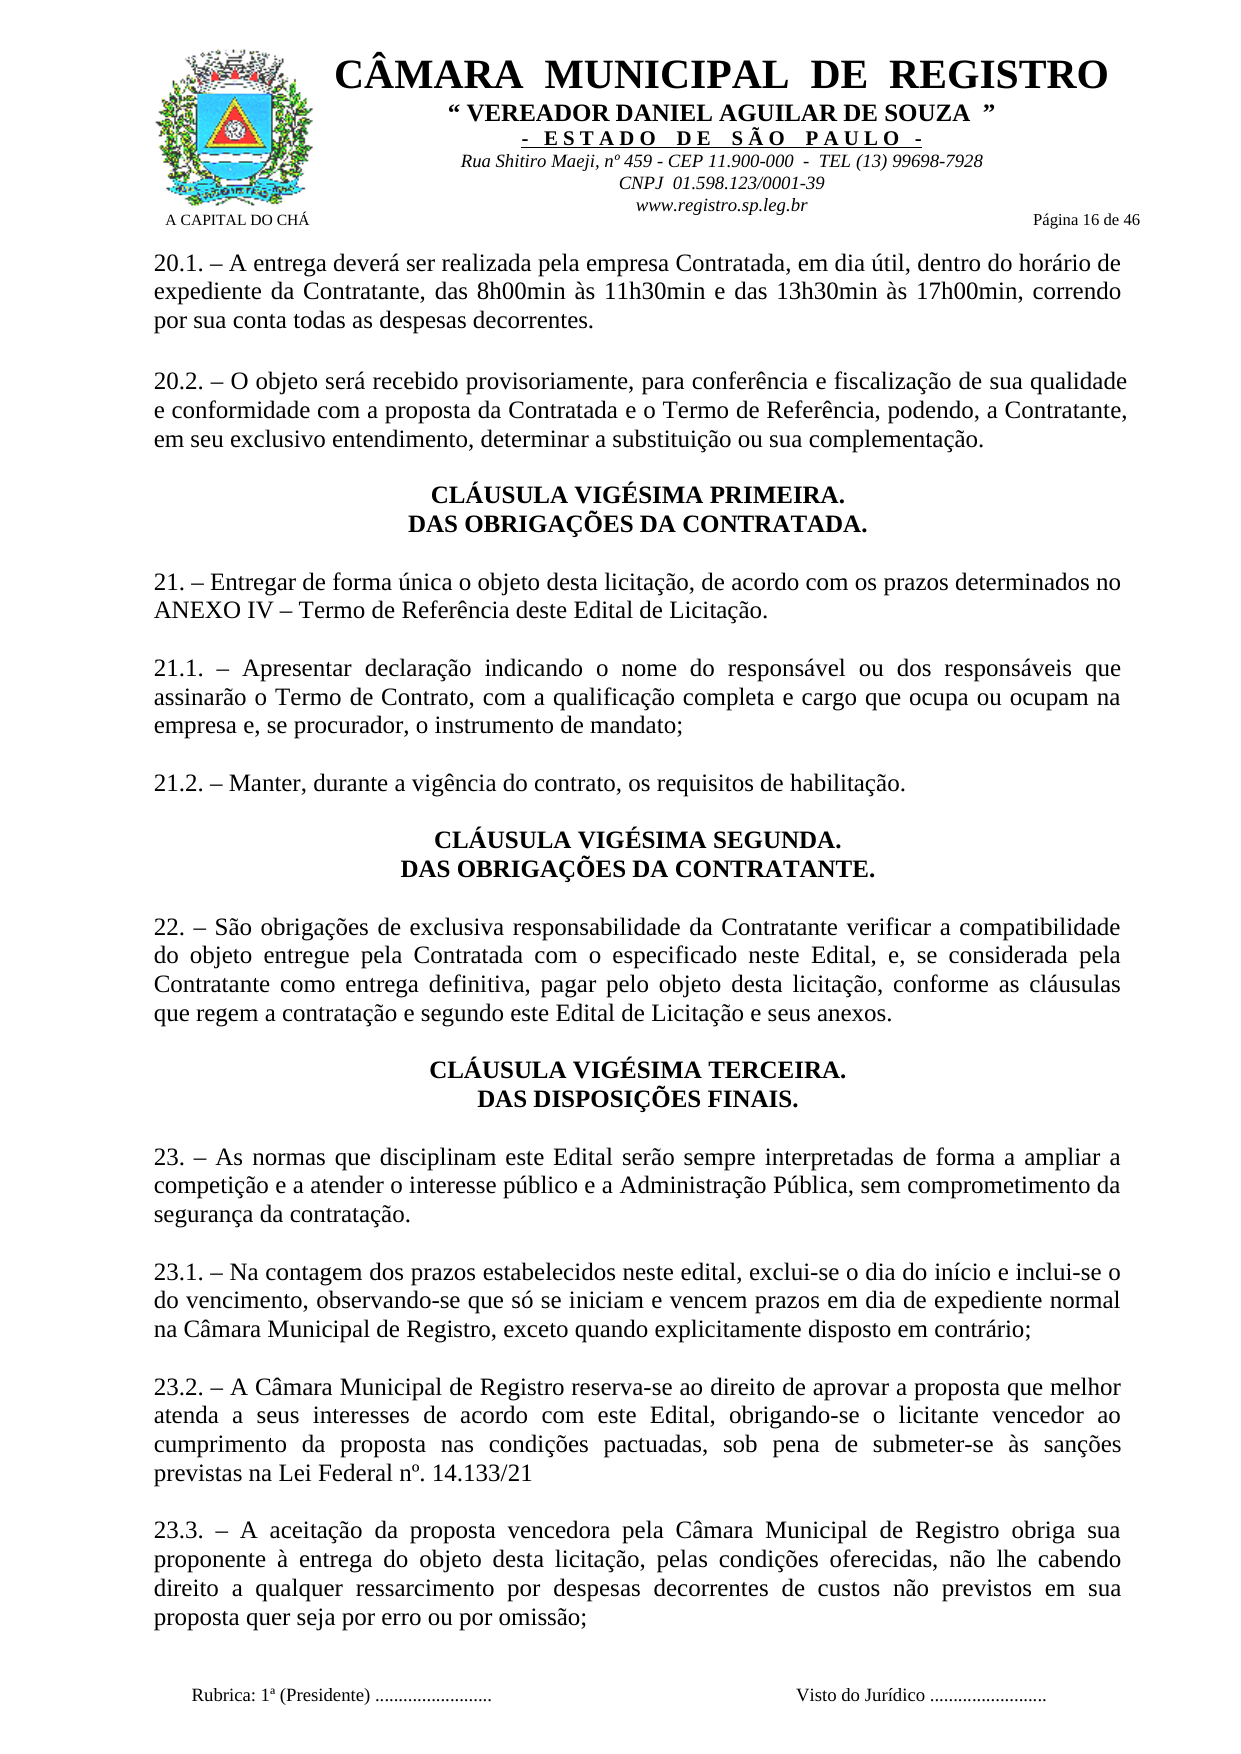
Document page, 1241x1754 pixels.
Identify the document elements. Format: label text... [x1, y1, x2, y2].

text DAS OBRIGAÇÕES DA CONTRATADA. [153, 509, 1122, 538]
text CLÁUSULA VIGÉSIMA TERCEIRA. [153, 1056, 1122, 1084]
text 20.1. – A entrega deverá ser realizada pela empresa Contratada, em dia útil, dentro do horário de expediente da Contratante, das 8h00min às 11h30min e das 13h30min às 17h00min, correndo por sua conta todas as despesas decorrentes. [153, 248, 1122, 334]
text 21.1. – Apresentar declaração indicando o nome do responsável ou dos responsáveis que assinarão o Termo de Contrato, com a qualificação completa e cargo que ocupa ou ocupam na empresa e, se procurador, o instrumento de mandato; [153, 653, 1122, 739]
text 23.3. – A aceitação da proposta vencedora pela Câmara Municipal de Registro obriga sua proponente à entrega do objeto desta licitação, pelas condições oferecidas, não lhe cabendo direito a qualquer ressarcimento por despesas decorrentes de custos não previstos em sua proposta quer seja por erro ou por omissão; [153, 1516, 1122, 1631]
list 20.2. – O objeto será recebido provisoriamente, para conferência e fiscalização de sua qualidade e conformidade com a proposta da Contratada e o Termo de Referência, podendo, a Contratante, em seu exclusivo entendimento, determinar a substituição ou sua complementação. [153, 366, 1128, 453]
subtitle DAS DISPOSIÇÕES FINAIS. [153, 1084, 1122, 1113]
text 21.2. – Manter, durante a vigência do contrato, os requisitos de habilitação. [153, 768, 1122, 797]
subtitle CLÁUSULA VIGÉSIMA SEGUNDA. [153, 826, 1122, 854]
text DAS OBRIGAÇÕES DA CONTRATANTE. [153, 854, 1122, 883]
text 23. – As normas que disciplinam este Edital serão sempre interpretadas de forma a ampliar a competição e a atender o interesse público e a Administração Pública, sem comprometimento da segurança da contratação. [153, 1142, 1122, 1228]
text 23.2. – A Câmara Municipal de Registro reserva-se ao direito de aprovar a proposta que melhor atenda a seus interesses de acordo com este Edital, obrigando-se o licitante vencedor ao cumprimento da proposta nas condições pactuadas, sob pena de submeter-se às sanções previstas na Lei Federal nº. 14.133/21 [153, 1372, 1122, 1487]
text 21. – Entregar de forma única o objeto desta licitação, de acordo com os prazos determinados no ANEXO IV – Termo de Referência deste Edital de Licitação. [153, 567, 1122, 624]
subtitle CLÁUSULA VIGÉSIMA PRIMEIRA. [153, 481, 1122, 509]
text 22. – São obrigações de exclusiva responsabilidade da Contratante verificar a compatibilidade do objeto entregue pela Contratada com o especificado neste Edital, e, se considerada pela Contratante como entrega definitiva, pagar pelo objeto desta licitação, conforme as cláusulas que regem a contratação e segundo este Edital de Licitação e seus anexos. [153, 912, 1122, 1027]
text 23.1. – Na contagem dos prazos estabelecidos neste edital, exclui-se o dia do início e inclui-se o do vencimento, observando-se que só se iniciam e vencem prazos em dia de expediente normal na Câmara Municipal de Registro, exceto quando explicitamente disposto em contrário; [153, 1257, 1122, 1343]
